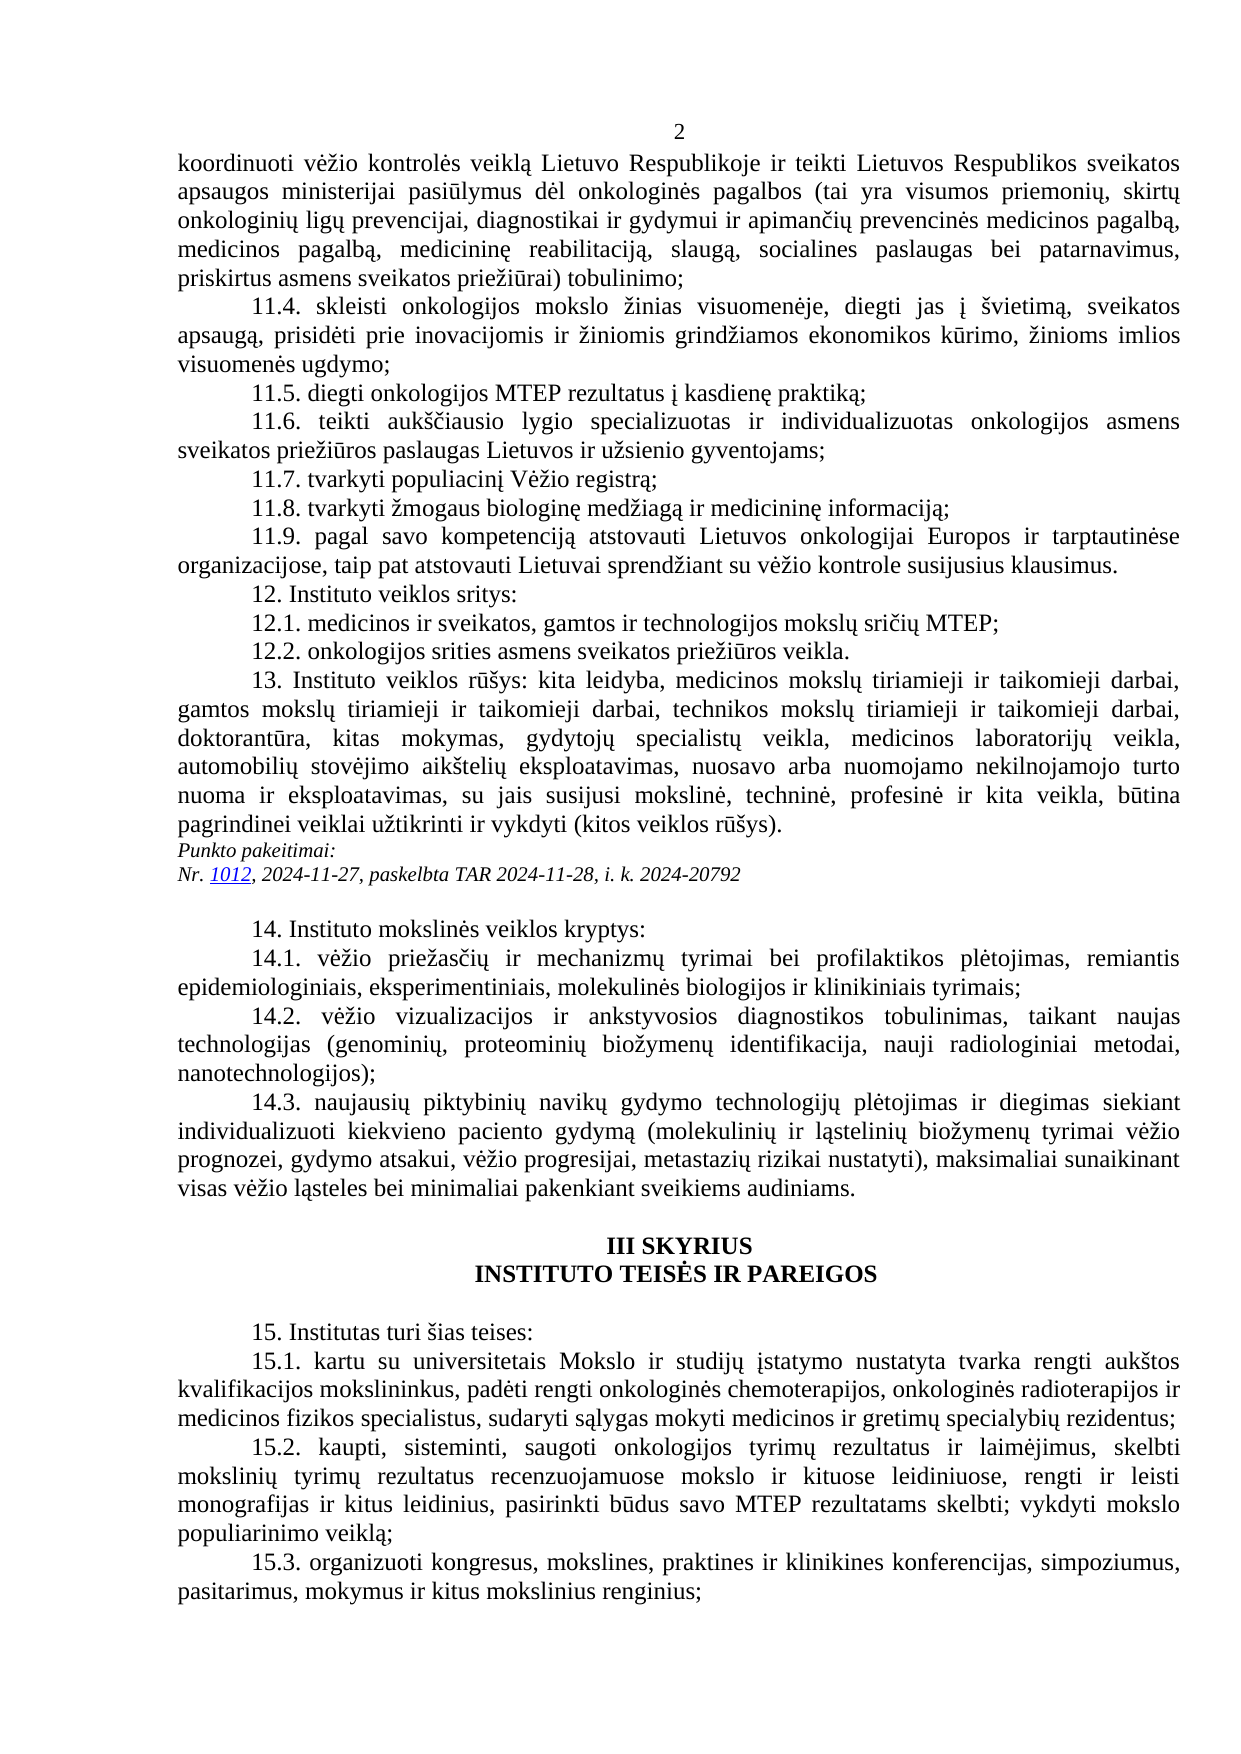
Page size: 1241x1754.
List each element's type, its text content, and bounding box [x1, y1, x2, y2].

text 14.2. vėžio vizualizacijos ir ankstyvosios diagnostikos tobulinimas, taikant naujas technologijas (genominių, proteominių biožymenų identifikacija, nauji radiologiniai metodai, nanotechnologijos); [177, 1001, 1181, 1087]
text 14.1. vėžio priežasčių ir mechanizmų tyrimai bei profilaktikos plėtojimas, remiantis epidemiologiniais, eksperimentiniais, molekulinės biologijos ir klinikiniais tyrimais; [177, 943, 1181, 1001]
text Nr. 1012, 2024-11-27, paskelbta TAR 2024-11-28, i. k. 2024-20792 [177, 862, 1181, 886]
text 11.9. pagal savo kompetenciją atstovauti Lietuvos onkologijai Europos ir tarptautinėse organizacijose, taip pat atstovauti Lietuvai sprendžiant su vėžio kontrole susijusius klausimus. [177, 521, 1181, 579]
text 11.8. tvarkyti žmogaus biologinę medžiagą ir medicininę informaciją; [177, 493, 1181, 521]
text 11.6. teikti aukščiausio lygio specializuotas ir individualizuotas onkologijos asmens sveikatos priežiūros paslaugas Lietuvos ir užsienio gyventojams; [177, 406, 1181, 464]
text 11.7. tvarkyti populiacinį Vėžio registrą; [177, 464, 1181, 493]
text 12.1. medicinos ir sveikatos, gamtos ir technologijos mokslų sričių MTEP; [177, 608, 1181, 636]
text 12. Instituto veiklos sritys: [177, 579, 1181, 608]
text 14.3. naujausių piktybinių navikų gydymo technologijų plėtojimas ir diegimas siekiant individualizuoti kiekvieno paciento gydymą (molekulinių ir ląstelinių biožymenų tyrimai vėžio prognozei, gydymo atsakui, vėžio progresijai, metastazių rizikai nustatyti), maksimaliai sunaikinant visas vėžio ląsteles bei minimaliai pakenkiant sveikiems audiniams. [177, 1087, 1181, 1202]
text 11.4. skleisti onkologijos mokslo žinias visuomenėje, diegti jas į švietimą, sveikatos apsaugą, prisidėti prie inovacijomis ir žiniomis grindžiamos ekonomikos kūrimo, žinioms imlios visuomenės ugdymo; [177, 291, 1181, 378]
text 15. Institutas turi šias teises: [177, 1317, 1181, 1346]
text Punkto pakeitimai: [177, 838, 1181, 862]
text III SKYRIUS [177, 1231, 1181, 1259]
text koordinuoti vėžio kontrolės veiklą Lietuvo Respublikoje ir teikti Lietuvos Respublikos sveikatos apsaugos ministerijai pasiūlymus dėl onkologinės pagalbos (tai yra visumos priemonių, skirtų onkologinių ligų prevencijai, diagnostikai ir gydymui ir apimančių prevencinės medicinos pagalbą, medicinos pagalbą, medicininę reabilitaciją, slaugą, socialines paslaugas bei patarnavimus, priskirtus asmens sveikatos priežiūrai) tobulinimo; [177, 148, 1181, 291]
text 11.5. diegti onkologijos MTEP rezultatus į kasdienę praktiką; [177, 378, 1181, 406]
text 15.3. organizuoti kongresus, mokslines, praktines ir klinikines konferencijas, simpoziumus, pasitarimus, mokymus ir kitus mokslinius renginius; [177, 1547, 1181, 1604]
text 14. Instituto mokslinės veiklos kryptys: [177, 914, 1181, 943]
text 12.2. onkologijos srities asmens sveikatos priežiūros veikla. [177, 636, 1181, 665]
text 15.1. kartu su universitetais Mokslo ir studijų įstatymo nustatyta tvarka rengti aukštos kvalifikacijos mokslininkus, padėti rengti onkologinės chemoterapijos, onkologinės radioterapijos ir medicinos fizikos specialistus, sudaryti sąlygas mokyti medicinos ir gretimų specialybių rezidentus; [177, 1346, 1181, 1432]
text 15.2. kaupti, sisteminti, saugoti onkologijos tyrimų rezultatus ir laimėjimus, skelbti mokslinių tyrimų rezultatus recenzuojamuose mokslo ir kituose leidiniuose, rengti ir leisti monografijas ir kitus leidinius, pasirinkti būdus savo MTEP rezultatams skelbti; vykdyti mokslo populiarinimo veiklą; [177, 1432, 1181, 1547]
text 13. Instituto veiklos rūšys: kita leidyba, medicinos mokslų tiriamieji ir taikomieji darbai, gamtos mokslų tiriamieji ir taikomieji darbai, technikos mokslų tiriamieji ir taikomieji darbai, doktorantūra, kitas mokymas, gydytojų specialistų veikla, medicinos laboratorijų veikla, automobilių stovėjimo aikštelių eksploatavimas, nuosavo arba nuomojamo nekilnojamojo turto nuoma ir eksploatavimas, su jais susijusi mokslinė, techninė, profesinė ir kita veikla, būtina pagrindinei veiklai užtikrinti ir vykdyti (kitos veiklos rūšys). [177, 665, 1181, 838]
text INSTITUTO TEISĖS IR PAREIGOS [177, 1259, 1181, 1288]
